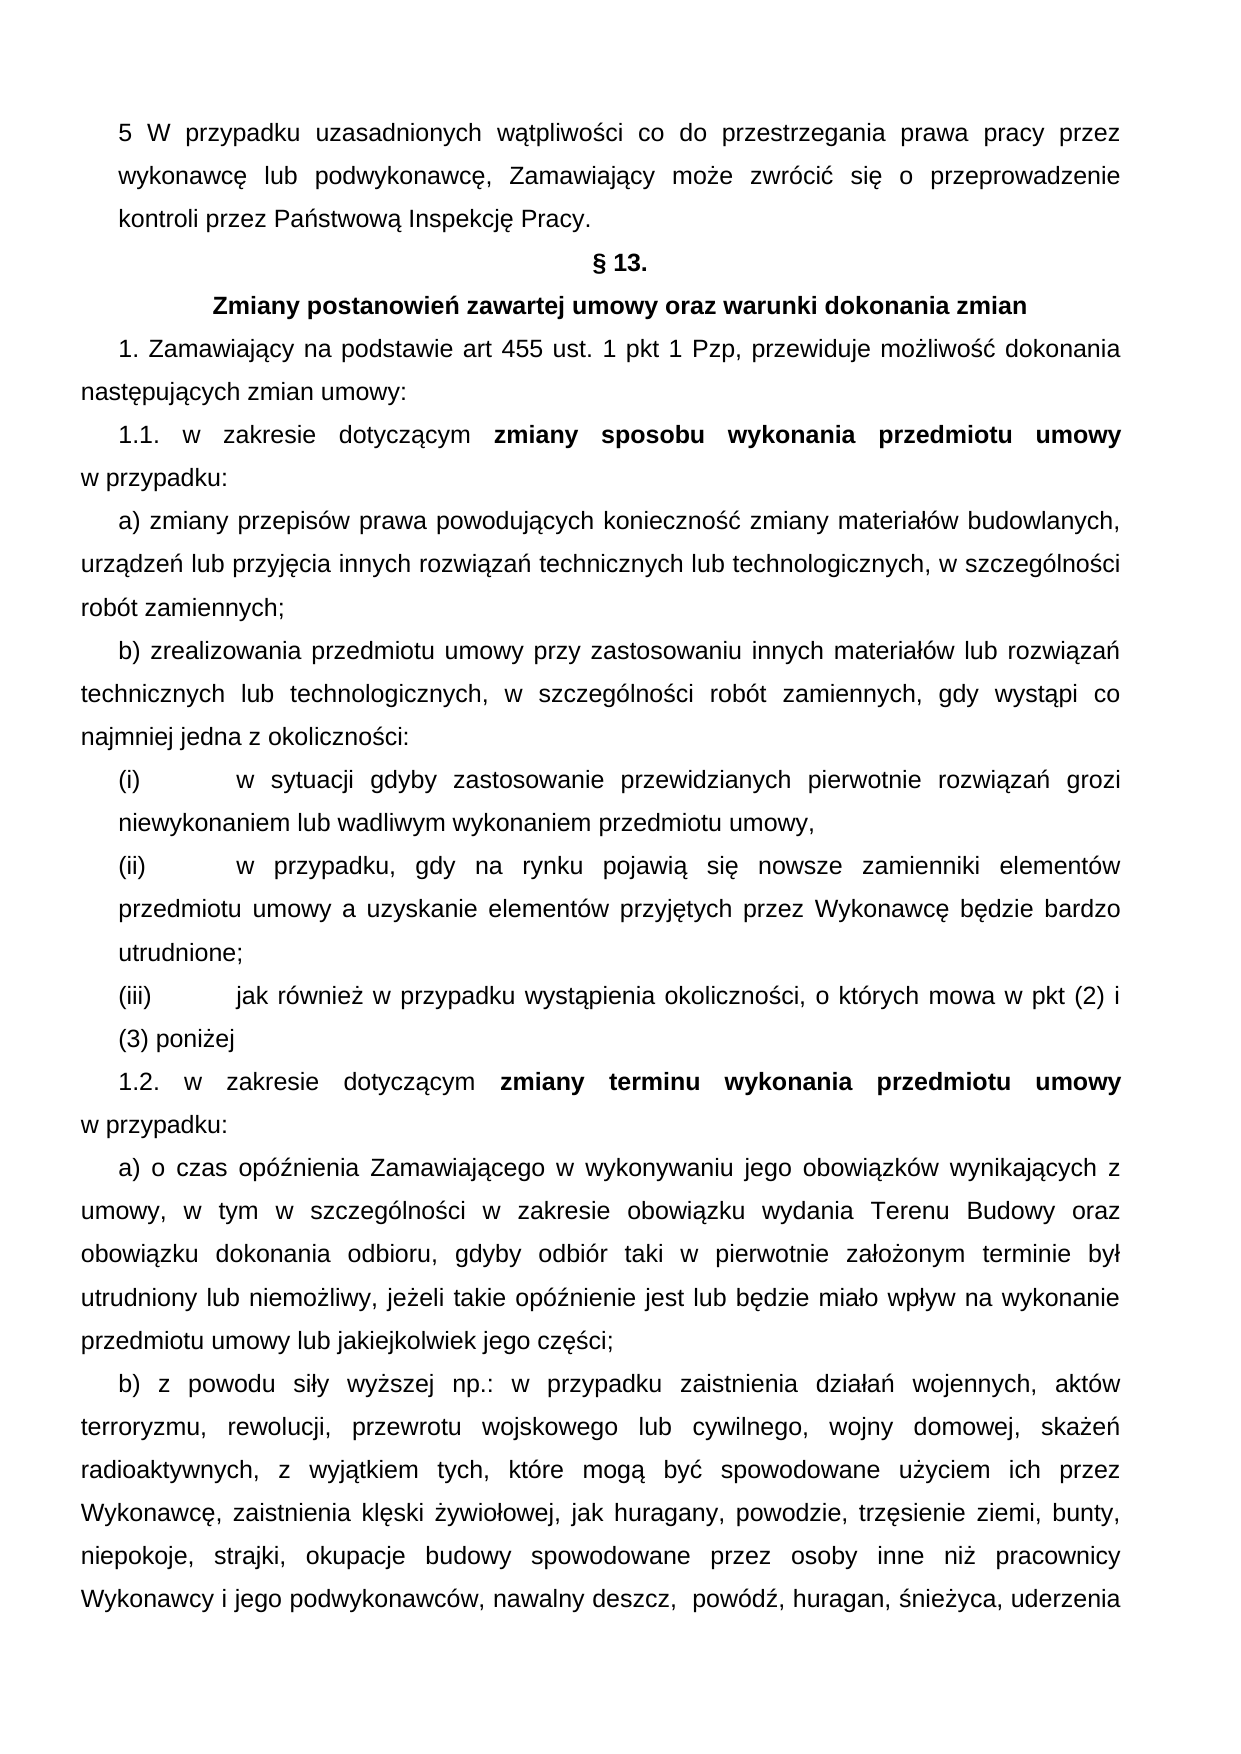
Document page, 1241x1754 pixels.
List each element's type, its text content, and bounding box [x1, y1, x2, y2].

text (iii) jak również w przypadku wystąpienia okoliczności, o których mowa w pkt (2) i (3) poniżej [118, 981, 1122, 1052]
text Zmiany postanowień zawartej umowy oraz warunki dokonania zmian [118, 291, 1122, 319]
text 5 W przypadku uzasadnionych wątpliwości co do przestrzegania prawa pracy przez wykonawcę lub podwykonawcę, Zamawiający może zwrócić się o przeprowadzenie kontroli przez Państwową Inspekcję Pracy. [118, 118, 1122, 233]
text 1.2. w zakresie dotyczącym zmiany terminu wykonania przedmiotu umowy w przypadku: [81, 1067, 1122, 1139]
text b) z powodu siły wyższej np.: w przypadku zaistnienia działań wojennych, aktów terroryzmu, rewolucji, przewrotu wojskowego lub cywilnego, wojny domowej, skażeń radioaktywnych, z wyjątkiem tych, które mogą być spowodowane użyciem ich przez Wykonawcę, zaistnienia klęski żywiołowej, jak huragany, powodzie, trzęsienie ziemi, bunty, niepokoje, strajki, okupacje budowy spowodowane przez osoby inne niż pracownicy Wykonawcy i jego podwykonawców, nawalny deszcz, powódź, huragan, śnieżyca, uderzenia [81, 1369, 1122, 1613]
text a) o czas opóźnienia Zamawiającego w wykonywaniu jego obowiązków wynikających z umowy, w tym w szczególności w zakresie obowiązku wydania Terenu Budowy oraz obowiązku dokonania odbioru, gdyby odbiór taki w pierwotnie założonym terminie był utrudniony lub niemożliwy, jeżeli takie opóźnienie jest lub będzie miało wpływ na wykonanie przedmiotu umowy lub jakiejkolwiek jego części; [81, 1153, 1122, 1354]
text 1.1. w zakresie dotyczącym zmiany sposobu wykonania przedmiotu umowy w przypadku: [81, 420, 1122, 492]
text 1. Zamawiający na podstawie art 455 ust. 1 pkt 1 Pzp, przewiduje możliwość dokonania następujących zmian umowy: [81, 334, 1122, 406]
text § 13. [118, 247, 1122, 276]
text a) zmiany przepisów prawa powodujących konieczność zmiany materiałów budowlanych, urządzeń lub przyjęcia innych rozwiązań technicznych lub technologicznych, w szczególności robót zamiennych; [81, 506, 1122, 621]
text b) zrealizowania przedmiotu umowy przy zastosowaniu innych materiałów lub rozwiązań technicznych lub technologicznych, w szczególności robót zamiennych, gdy wystąpi co najmniej jedna z okoliczności: [81, 636, 1122, 751]
text (i) w sytuacji gdyby zastosowanie przewidzianych pierwotnie rozwiązań grozi niewykonaniem lub wadliwym wykonaniem przedmiotu umowy, [118, 765, 1122, 837]
text (ii) w przypadku, gdy na rynku pojawią się nowsze zamienniki elementów przedmiotu umowy a uzyskanie elementów przyjętych przez Wykonawcę będzie bardzo utrudnione; [118, 851, 1122, 966]
